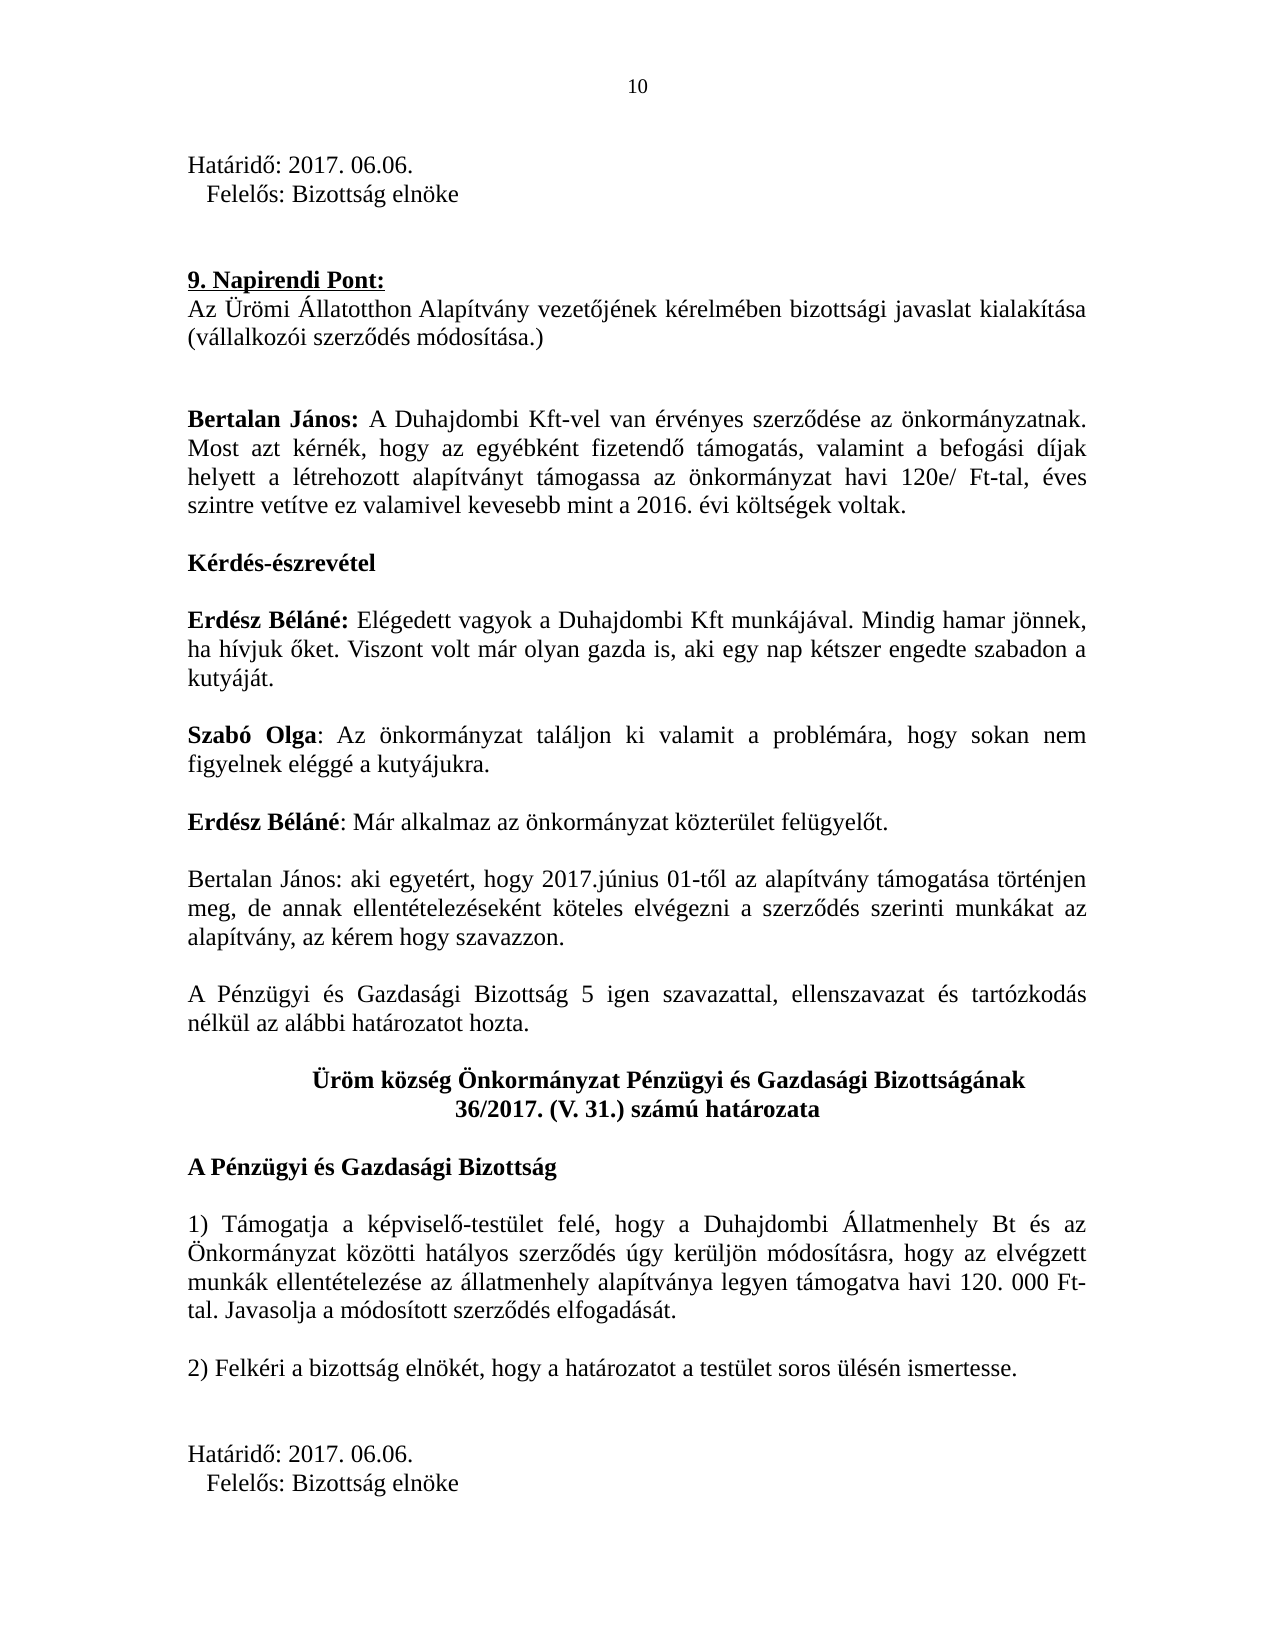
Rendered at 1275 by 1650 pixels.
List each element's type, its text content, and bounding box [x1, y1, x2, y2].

text A Pénzügyi és Gazdasági Bizottság 5 igen szavazattal, ellenszavazat és tartózkodás nélkül az alábbi határozatot hozta. [187, 979, 1087, 1037]
text Erdész Béláné: Elégedett vagyok a Duhajdombi Kft munkájával. Mindig hamar jönnek, ha hívjuk őket. Viszont volt már olyan gazda is, aki egy nap kétszer engedte szabadon a kutyáját. [187, 605, 1087, 692]
text Az Ürömi Állatotthon Alapítvány vezetőjének kérelmében bizottsági javaslat kialakítása (vállalkozói szerződés módosítása.) [187, 294, 1087, 351]
text Felelős: Bizottság elnöke [187, 1468, 1087, 1497]
text Szabó Olga: Az önkormányzat találjon ki valamit a problémára, hogy sokan nem figyelnek eléggé a kutyájukra. [187, 720, 1087, 778]
text 1) Támogatja a képviselő-testület felé, hogy a Duhajdombi Állatmenhely Bt és az Önkormányzat közötti hatályos szerződés úgy kerüljön módosításra, hogy az elvégzett munkák ellentételezése az állatmenhely alapítványa legyen támogatva havi 120. 000 Ft-tal. Javasolja a módosított szerződés elfogadását. [187, 1209, 1087, 1324]
text 36/2017. (V. 31.) számú határozata [187, 1094, 1087, 1123]
text Határidő: 2017. 06.06. [187, 150, 1087, 179]
text Üröm község Önkormányzat Pénzügyi és Gazdasági Bizottságának [187, 1065, 1087, 1094]
text 2) Felkéri a bizottság elnökét, hogy a határozatot a testület soros ülésén ismertesse. [187, 1353, 1087, 1382]
text Kérdés-észrevétel [187, 548, 1087, 577]
text 9. Napirendi Pont: [187, 265, 1087, 294]
text Bertalan János: aki egyetért, hogy 2017.június 01-től az alapítvány támogatása történjen meg, de annak ellentételezéseként köteles elvégezni a szerződés szerinti munkákat az alapítvány, az kérem hogy szavazzon. [187, 864, 1087, 950]
text Erdész Béláné: Már alkalmaz az önkormányzat közterület felügyelőt. [187, 807, 1087, 835]
text Bertalan János: A Duhajdombi Kft-vel van érvényes szerződése az önkormányzatnak. Most azt kérnék, hogy az egyébként fizetendő támogatás, valamint a befogási díjak helyett a létrehozott alapítványt támogassa az önkormányzat havi 120e/ Ft-tal, éves szintre vetítve ez valamivel kevesebb mint a 2016. évi költségek voltak. [187, 404, 1087, 519]
text A Pénzügyi és Gazdasági Bizottság [187, 1152, 1087, 1180]
text Felelős: Bizottság elnöke [187, 179, 1087, 207]
text Határidő: 2017. 06.06. [187, 1439, 1087, 1468]
